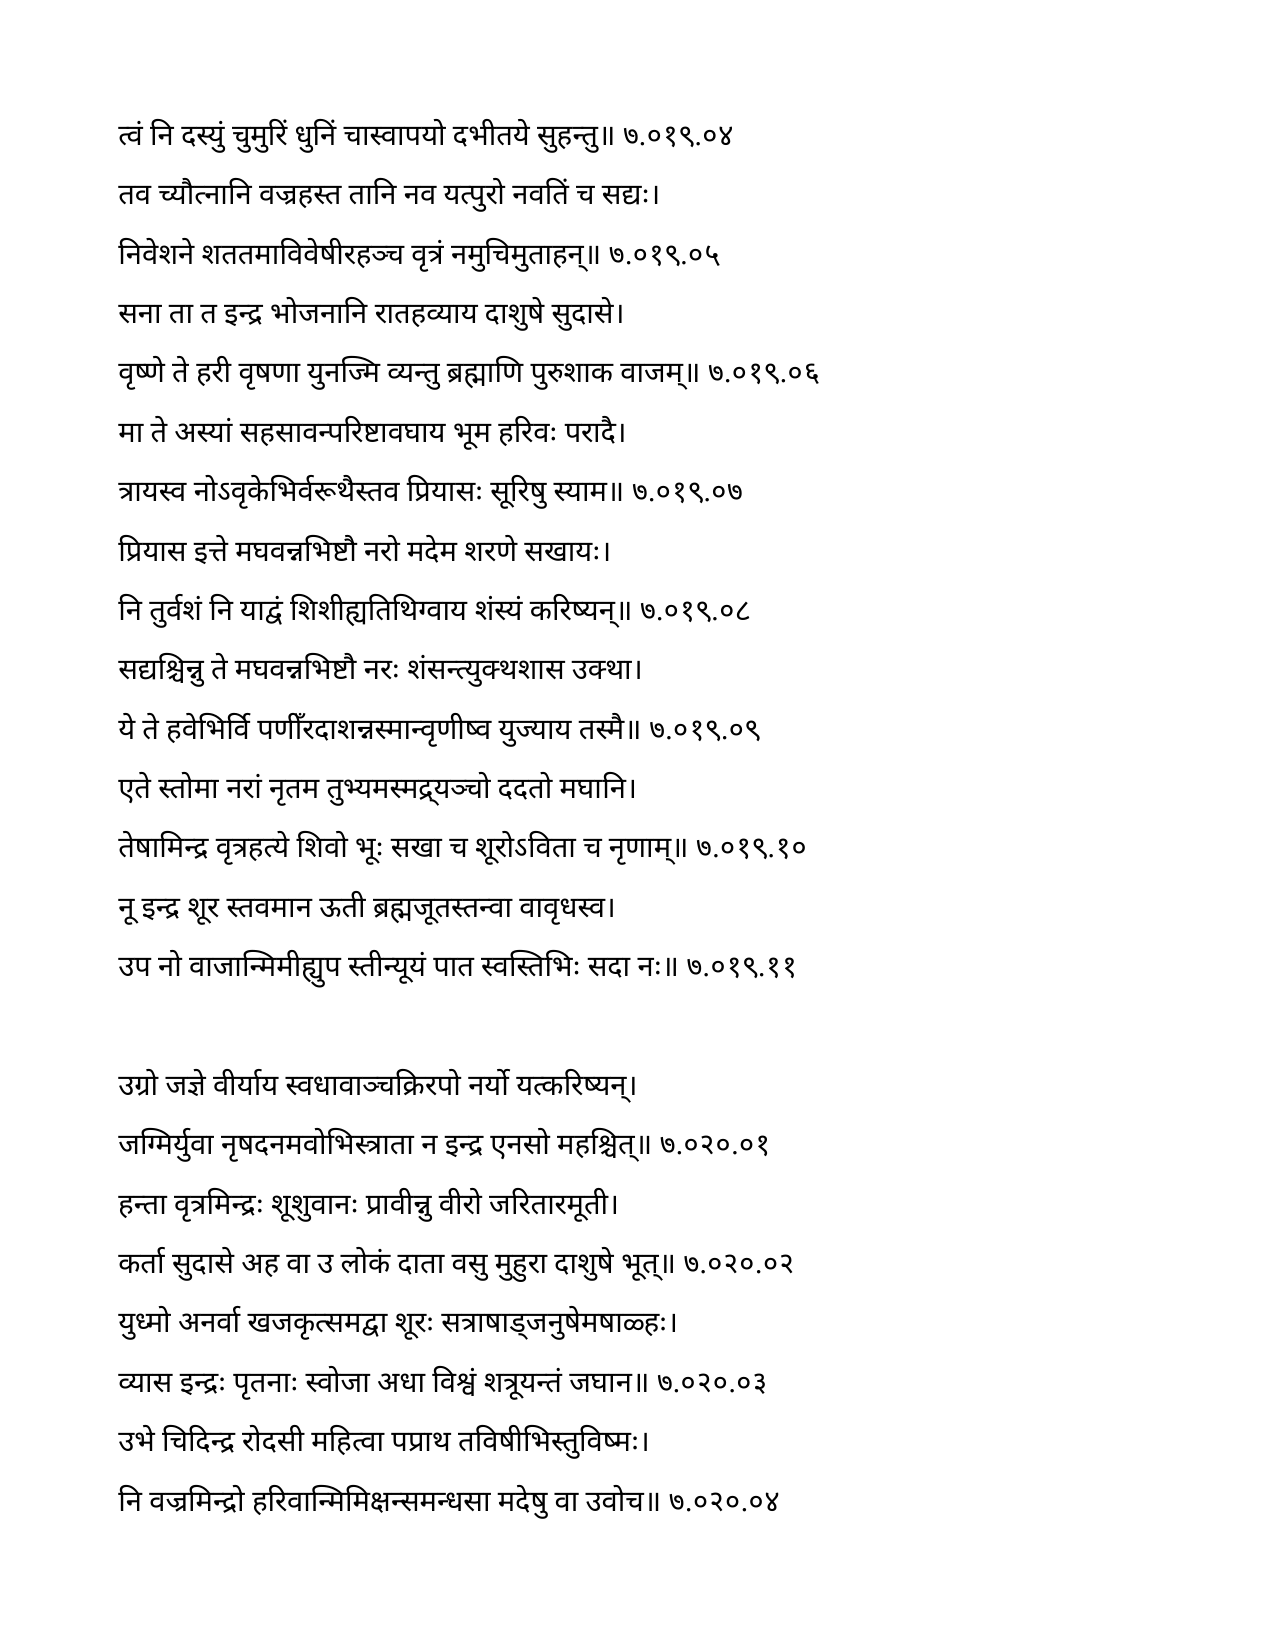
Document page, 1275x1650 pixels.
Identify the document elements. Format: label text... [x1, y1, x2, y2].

text तव च्यौत्नानि वज्रहस्त तानि नव यत्पुरो नवतिं च सद्यः। [118, 177, 1157, 211]
text वृष्णे ते हरी वृषणा युनज्मि व्यन्तु ब्रह्माणि पुरुशाक वाजम्॥ ७.०१९.०६ [321, 356, 1157, 389]
text उभे चिदिन्द्र रोदसी महित्वा पप्राथ तविषीभिस्तुविष्मः। [118, 1424, 1157, 1458]
text सना ता त इन्द्र भोजनानि रातहव्याय दाशुषे सुदासे। [118, 296, 1157, 330]
text नि वज्रमिन्द्रो हरिवान्मिमिक्षन्समन्धसा मदेषु वा उवोच॥ ७.०२०.०४ [118, 1484, 1157, 1517]
text ये ते हवेभिर्वि पणीँरदाशन्नस्मान्वृणीष्व युज्याय तस्मै॥ ७.०१९.०९ [118, 712, 1157, 745]
text नू इन्द्र शूर स्तवमान ऊती ब्रह्मजूतस्तन्वा वावृधस्व। [118, 890, 1157, 923]
text हन्ता वृत्रमिन्द्रः शूशुवानः प्रावीन्नु वीरो जरितारमूती। [118, 1187, 1157, 1220]
text उग्रो जज्ञे वीर्याय स्वधावाञ्चक्रिरपो नर्यो यत्करिष्यन्। [118, 1068, 1157, 1102]
text प्रियास इत्ते मघवन्नभिष्टौ नरो मदेम शरणे सखायः। [118, 534, 1157, 567]
text व्यास इन्द्रः पृतनाः स्वोजा अधा विश्वं शत्रूयन्तं जघान॥ ७.०२०.०३ [118, 1365, 1157, 1398]
text त्रायस्व नोऽवृकेभिर्वरूथैस्तव प्रियासः सूरिषु स्याम॥ ७.०१९.०७ [118, 474, 1157, 508]
text नि तुर्वशं नि याद्वं शिशीह्यतिथिग्वाय शंस्यं करिष्यन्॥ ७.०१९.०८ [118, 593, 1157, 627]
text तेषामिन्द्र वृत्रहत्ये शिवो भूः सखा च शूरोऽविता च नृणाम्॥ ७.०१९.१० [118, 831, 284, 864]
text तेषामिन्द्र वृत्रहत्ये शिवो भूः सखा च शूरोऽविता च नृणाम्॥ ७.०१९.१० [226, 831, 508, 864]
text वृष्णे ते हरी वृषणा युनज्मि व्यन्तु ब्रह्माणि पुरुशाक वाजम्॥ ७.०१९.०६ [128, 356, 346, 389]
text तेषामिन्द्र वृत्रहत्ये शिवो भूः सखा च शूरोऽविता च नृणाम्॥ ७.०१९.१० [491, 831, 1157, 864]
text युध्मो अनर्वा खजकृत्समद्वा शूरः सत्राषाड्जनुषेमषाळ्हः। [561, 1306, 1157, 1339]
text जग्मिर्युवा नृषदनमवोभिस्त्राता न इन्द्र एनसो महश्चित्॥ ७.०२०.०१ [118, 1127, 1157, 1161]
text मा ते अस्यां सहसावन्परिष्टावघाय भूम हरिवः परादै। [118, 415, 1157, 448]
text कर्ता सुदासे अह वा उ लोकं दाता वसु मुहुरा दाशुषे भूत्॥ ७.०२०.०२ [118, 1246, 1157, 1280]
text एते स्तोमा नरां नृतम तुभ्यमस्मद्र्यञ्चो ददतो मघानि। [118, 771, 1157, 805]
text सद्यश्चिन्नु ते मघवन्नभिष्टौ नरः शंसन्त्युक्थशास उक्था। [118, 652, 1157, 686]
text उप नो वाजान्मिमीह्युप स्तीन्यूयं पात स्वस्तिभिः सदा नः॥ ७.०१९.११ [118, 949, 1157, 983]
text त्वं नि दस्युं चुमुरिं धुनिं चास्वापयो दभीतये सुहन्तु॥ ७.०१९.०४ [118, 118, 1157, 152]
text युध्मो अनर्वा खजकृत्समद्वा शूरः सत्राषाड्जनुषेमषाळ्हः। [118, 1306, 576, 1339]
text निवेशने शततमाविवेषीरहञ्च वृत्रं नमुचिमुताहन्॥ ७.०१९.०५ [118, 237, 1157, 270]
